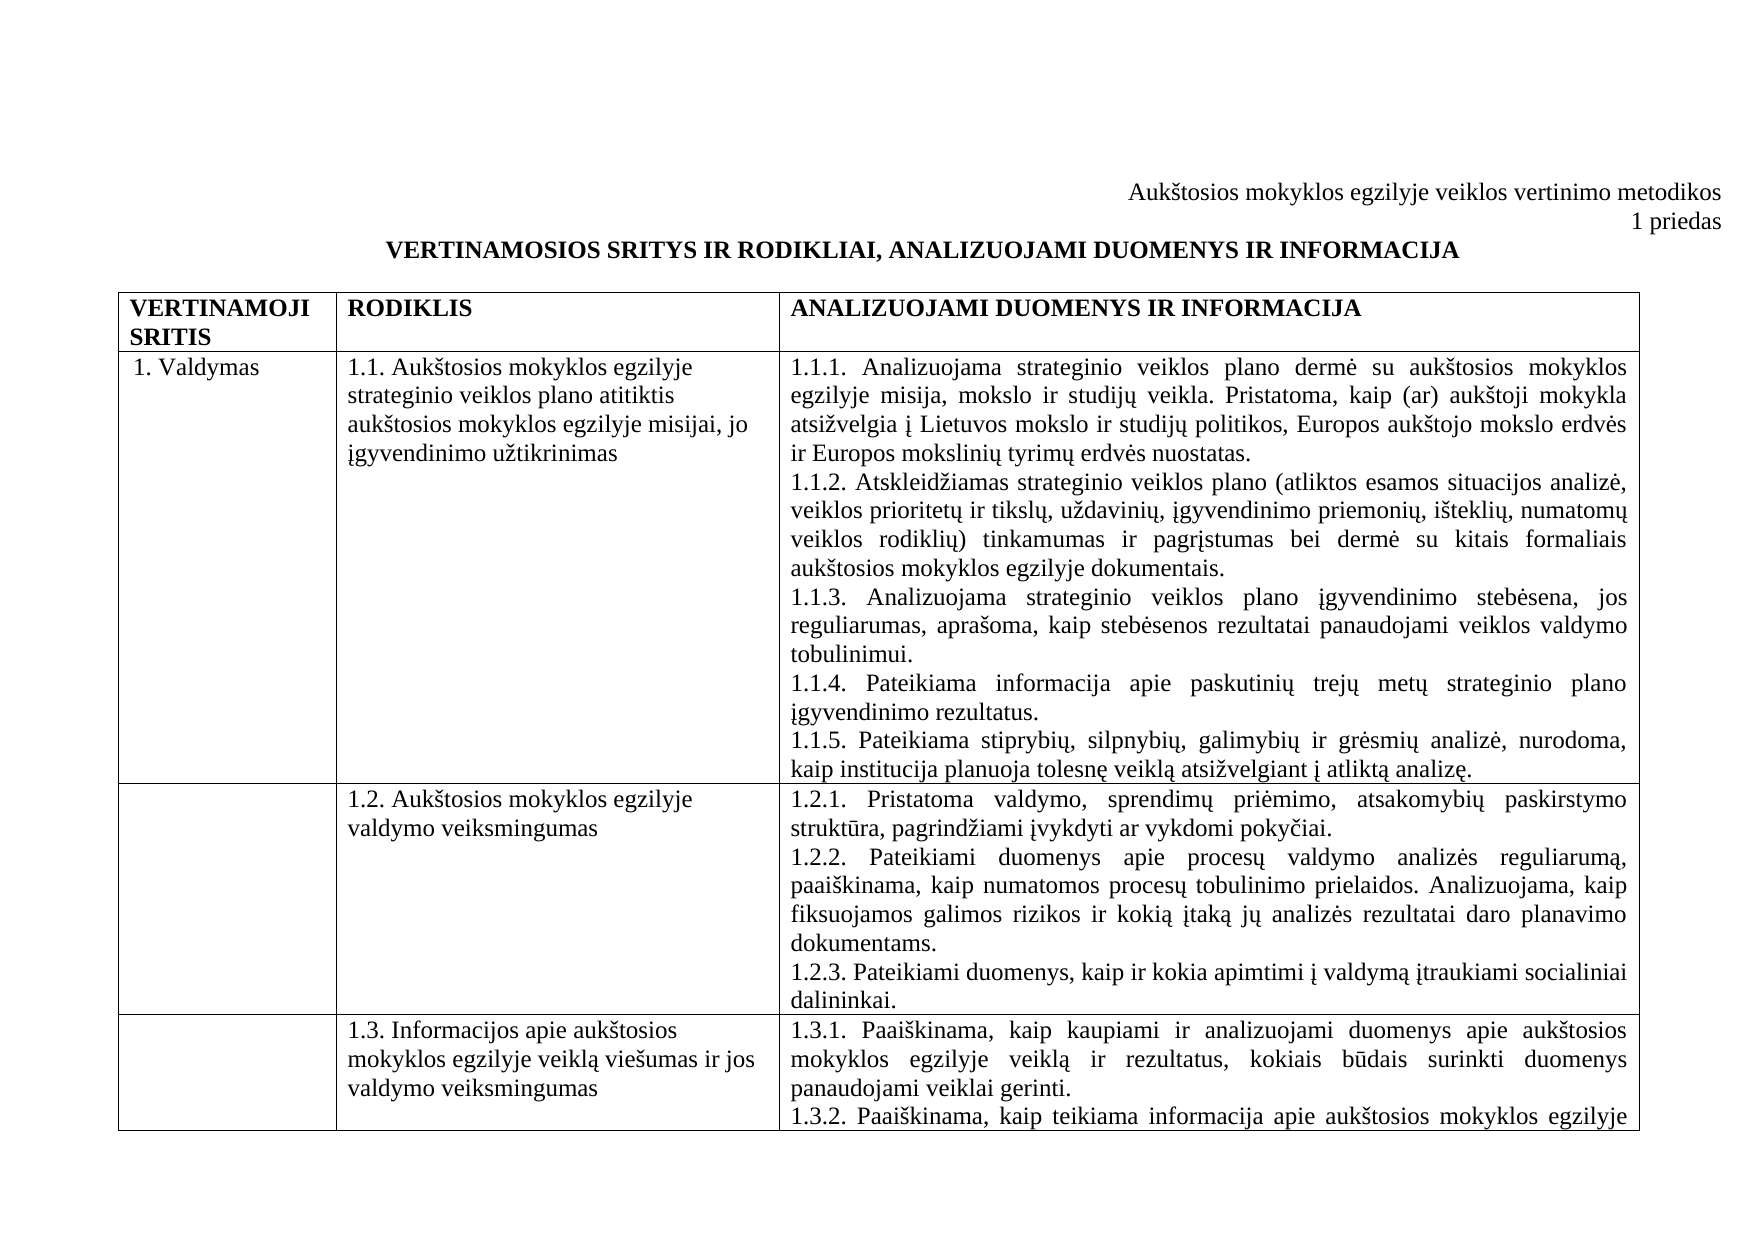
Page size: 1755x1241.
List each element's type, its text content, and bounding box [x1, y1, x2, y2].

table_header ANALIZUOJAMI DUOMENYS IR INFORMACIJA [780, 293, 1639, 351]
table_cell 1. Valdymas [119, 352, 336, 783]
table_cell 1.1. Aukštosios mokyklos egzilyje strateginio veiklos plano atitiktis aukštosios mokyklos egzilyje misijai, jo įgyvendinimo užtikrinimas [337, 352, 779, 783]
table_header RODIKLIS [337, 293, 779, 351]
text VERTINAMOSIOS SRITYS IR RODIKLIAI, ANALIZUOJAMI DUOMENYS IR INFORMACIJA [118, 235, 1728, 263]
table_cell [119, 1015, 336, 1130]
table_cell 1.1.1. Analizuojama strateginio veiklos plano dermė su aukštosios mokyklos egzilyje misija, mokslo ir studijų veikla. Pristatoma, kaip (ar) aukštoji mokykla atsižvelgia į Lietuvos mokslo ir studijų politikos, Europos aukštojo mokslo erdvės ir Europos mokslinių tyrimų erdvės nuostatas. 1.1.2. Atskleidžiamas strateginio veiklos plano (atliktos esamos situacijos analizė, veiklos prioritetų ir tikslų, uždavinių, įgyvendinimo priemonių, išteklių, numatomų veiklos rodiklių) tinkamumas ir pagrįstumas bei dermė su kitais formaliais aukštosios mokyklos egzilyje dokumentais. 1.1.3. Analizuojama strateginio veiklos plano įgyvendinimo stebėsena, jos reguliarumas, aprašoma, kaip stebėsenos rezultatai panaudojami veiklos valdymo tobulinimui. 1.1.4. Pateikiama informacija apie paskutinių trejų metų strateginio plano įgyvendinimo rezultatus. 1.1.5. Pateikiama stiprybių, silpnybių, galimybių ir grėsmių analizė, nurodoma, kaip institucija planuoja tolesnę veiklą atsižvelgiant į atliktą analizę. [780, 352, 1639, 783]
table_cell 1.2. Aukštosios mokyklos egzilyje valdymo veiksmingumas [337, 784, 779, 1014]
text Aukštosios mokyklos egzilyje veiklos vertinimo metodikos [118, 177, 1728, 206]
table_cell 1.3. Informacijos apie aukštosios mokyklos egzilyje veiklą viešumas ir jos valdymo veiksmingumas [337, 1015, 779, 1130]
text 1 priedas [118, 206, 1728, 235]
table_header VERTINAMOJI SRITIS [119, 293, 336, 351]
table_cell [119, 784, 336, 1014]
table_cell 1.2.1. Pristatoma valdymo, sprendimų priėmimo, atsakomybių paskirstymo struktūra, pagrindžiami įvykdyti ar vykdomi pokyčiai. 1.2.2. Pateikiami duomenys apie procesų valdymo analizės reguliarumą, paaiškinama, kaip numatomos procesų tobulinimo prielaidos. Analizuojama, kaip fiksuojamos galimos rizikos ir kokią įtaką jų analizės rezultatai daro planavimo dokumentams. 1.2.3. Pateikiami duomenys, kaip ir kokia apimtimi į valdymą įtraukiami socialiniai dalininkai. [780, 784, 1639, 1014]
table_cell 1.3.1. Paaiškinama, kaip kaupiami ir analizuojami duomenys apie aukštosios mokyklos egzilyje veiklą ir rezultatus, kokiais būdais surinkti duomenys panaudojami veiklai gerinti. 1.3.2. Paaiškinama, kaip teikiama informacija apie aukštosios mokyklos egzilyje [780, 1015, 1639, 1130]
